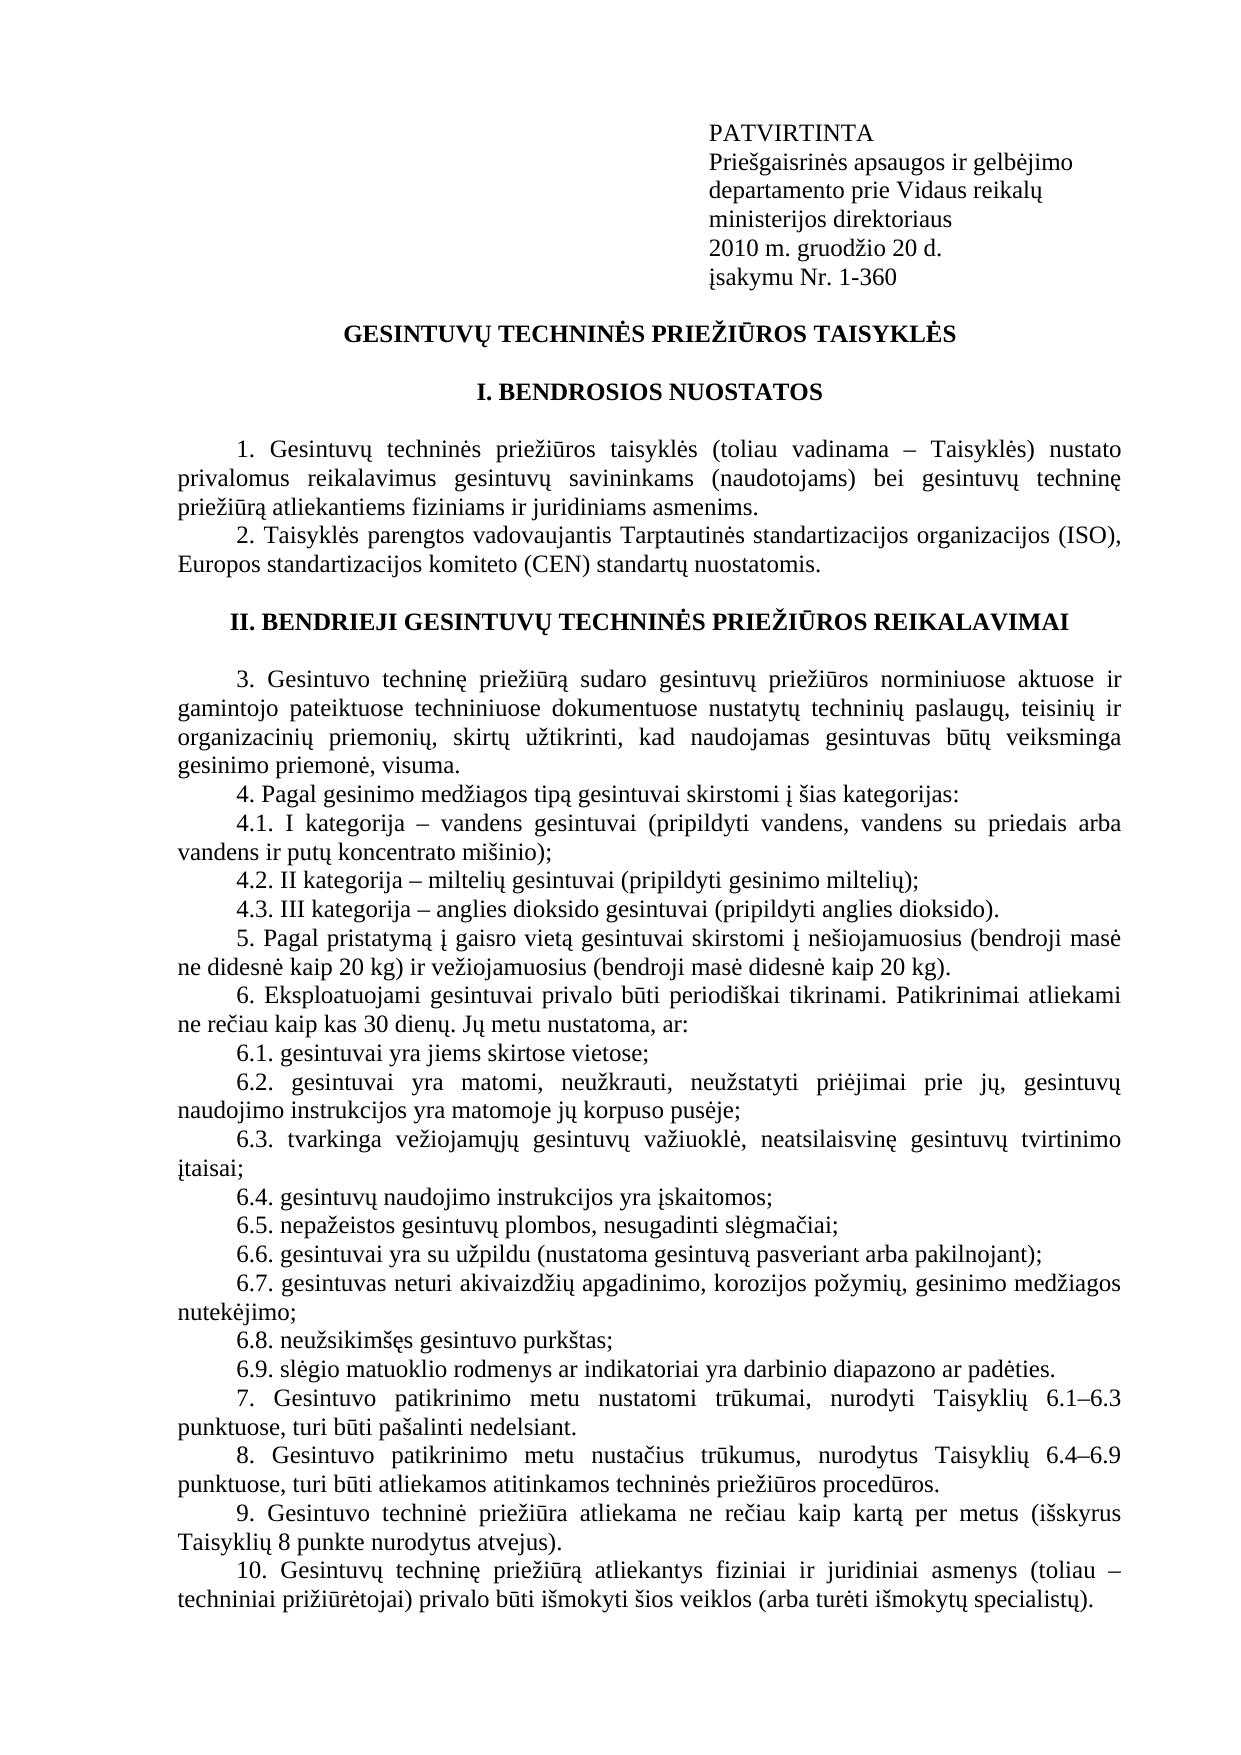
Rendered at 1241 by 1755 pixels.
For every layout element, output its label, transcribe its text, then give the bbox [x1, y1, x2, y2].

text GESINTUVŲ TECHNINĖS PRIEŽIŪROS TAISYKLĖS [177, 319, 1122, 348]
text 5. Pagal pristatymą į gaisro vietą gesintuvai skirstomi į nešiojamuosius (bendroji masė ne didesnė kaip 20 kg) ir vežiojamuosius (bendroji masė didesnė kaip 20 kg). [177, 923, 1122, 981]
text Priešgaisrinės apsaugos ir gelbėjimo [177, 147, 1122, 176]
text 6.9. slėgio matuoklio rodmenys ar indikatoriai yra darbinio diapazono ar padėties. [177, 1354, 1122, 1383]
text 2. Taisyklės parengtos vadovaujantis Tarptautinės standartizacijos organizacijos (ISO), Europos standartizacijos komiteto (CEN) standartų nuostatomis. [177, 521, 1122, 578]
text I. BENDROSIOS NUOSTATOS [177, 377, 1122, 406]
text PATVIRTINTA [177, 118, 1122, 147]
text 3. Gesintuvo techninę priežiūrą sudaro gesintuvų priežiūros norminiuose aktuose ir gamintojo pateiktuose techniniuose dokumentuose nustatytų techninių paslaugų, teisinių ir organizacinių priemonių, skirtų užtikrinti, kad naudojamas gesintuvas būtų veiksminga gesinimo priemonė, visuma. [177, 664, 1122, 779]
text 10. Gesintuvų techninę priežiūrą atliekantys fiziniai ir juridiniai asmenys (toliau – techniniai prižiūrėtojai) privalo būti išmokyti šios veiklos (arba turėti išmokytų specialistų). [177, 1556, 1122, 1613]
text 6.2. gesintuvai yra matomi, neužkrauti, neužstatyti priėjimai prie jų, gesintuvų naudojimo instrukcijos yra matomoje jų korpuso pusėje; [177, 1067, 1122, 1124]
text II. BENDRIEJI GESINTUVŲ TECHNINĖS PRIEŽIŪROS REIKALAVIMAI [177, 607, 1122, 636]
text 2010 m. gruodžio 20 d. [177, 233, 1122, 262]
text 6.8. neužsikimšęs gesintuvo purkštas; [177, 1326, 1122, 1354]
text 6. Eksploatuojami gesintuvai privalo būti periodiškai tikrinami. Patikrinimai atliekami ne rečiau kaip kas 30 dienų. Jų metu nustatoma, ar: [177, 981, 1122, 1038]
text 6.4. gesintuvų naudojimo instrukcijos yra įskaitomos; [177, 1182, 1122, 1211]
text įsakymu Nr. 1-360 [177, 262, 1122, 291]
text 6.3. tvarkinga vežiojamųjų gesintuvų važiuoklė, neatsilaisvinę gesintuvų tvirtinimo įtaisai; [177, 1124, 1122, 1182]
text 6.7. gesintuvas neturi akivaizdžių apgadinimo, korozijos požymių, gesinimo medžiagos nutekėjimo; [177, 1268, 1122, 1326]
text 4.1. I kategorija – vandens gesintuvai (pripildyti vandens, vandens su priedais arba vandens ir putų koncentrato mišinio); [177, 808, 1122, 866]
text 4.2. II kategorija – miltelių gesintuvai (pripildyti gesinimo miltelių); [177, 866, 1122, 894]
text 9. Gesintuvo techninė priežiūra atliekama ne rečiau kaip kartą per metus (išskyrus Taisyklių 8 punkte nurodytus atvejus). [177, 1498, 1122, 1556]
text 4.3. III kategorija – anglies dioksido gesintuvai (pripildyti anglies dioksido). [177, 894, 1122, 923]
text 4. Pagal gesinimo medžiagos tipą gesintuvai skirstomi į šias kategorijas: [177, 779, 1122, 808]
text 6.1. gesintuvai yra jiems skirtose vietose; [177, 1038, 1122, 1067]
text ministerijos direktoriaus [177, 204, 1122, 233]
text departamento prie Vidaus reikalų [177, 176, 1122, 204]
text 1. Gesintuvų techninės priežiūros taisyklės (toliau vadinama – Taisyklės) nustato privalomus reikalavimus gesintuvų savininkams (naudotojams) bei gesintuvų techninę priežiūrą atliekantiems fiziniams ir juridiniams asmenims. [177, 434, 1122, 521]
text 8. Gesintuvo patikrinimo metu nustačius trūkumus, nurodytus Taisyklių 6.4–6.9 punktuose, turi būti atliekamos atitinkamos techninės priežiūros procedūros. [177, 1441, 1122, 1498]
text 6.5. nepažeistos gesintuvų plombos, nesugadinti slėgmačiai; [177, 1211, 1122, 1239]
text 7. Gesintuvo patikrinimo metu nustatomi trūkumai, nurodyti Taisyklių 6.1–6.3 punktuose, turi būti pašalinti nedelsiant. [177, 1383, 1122, 1441]
text 6.6. gesintuvai yra su užpildu (nustatoma gesintuvą pasveriant arba pakilnojant); [177, 1239, 1122, 1268]
